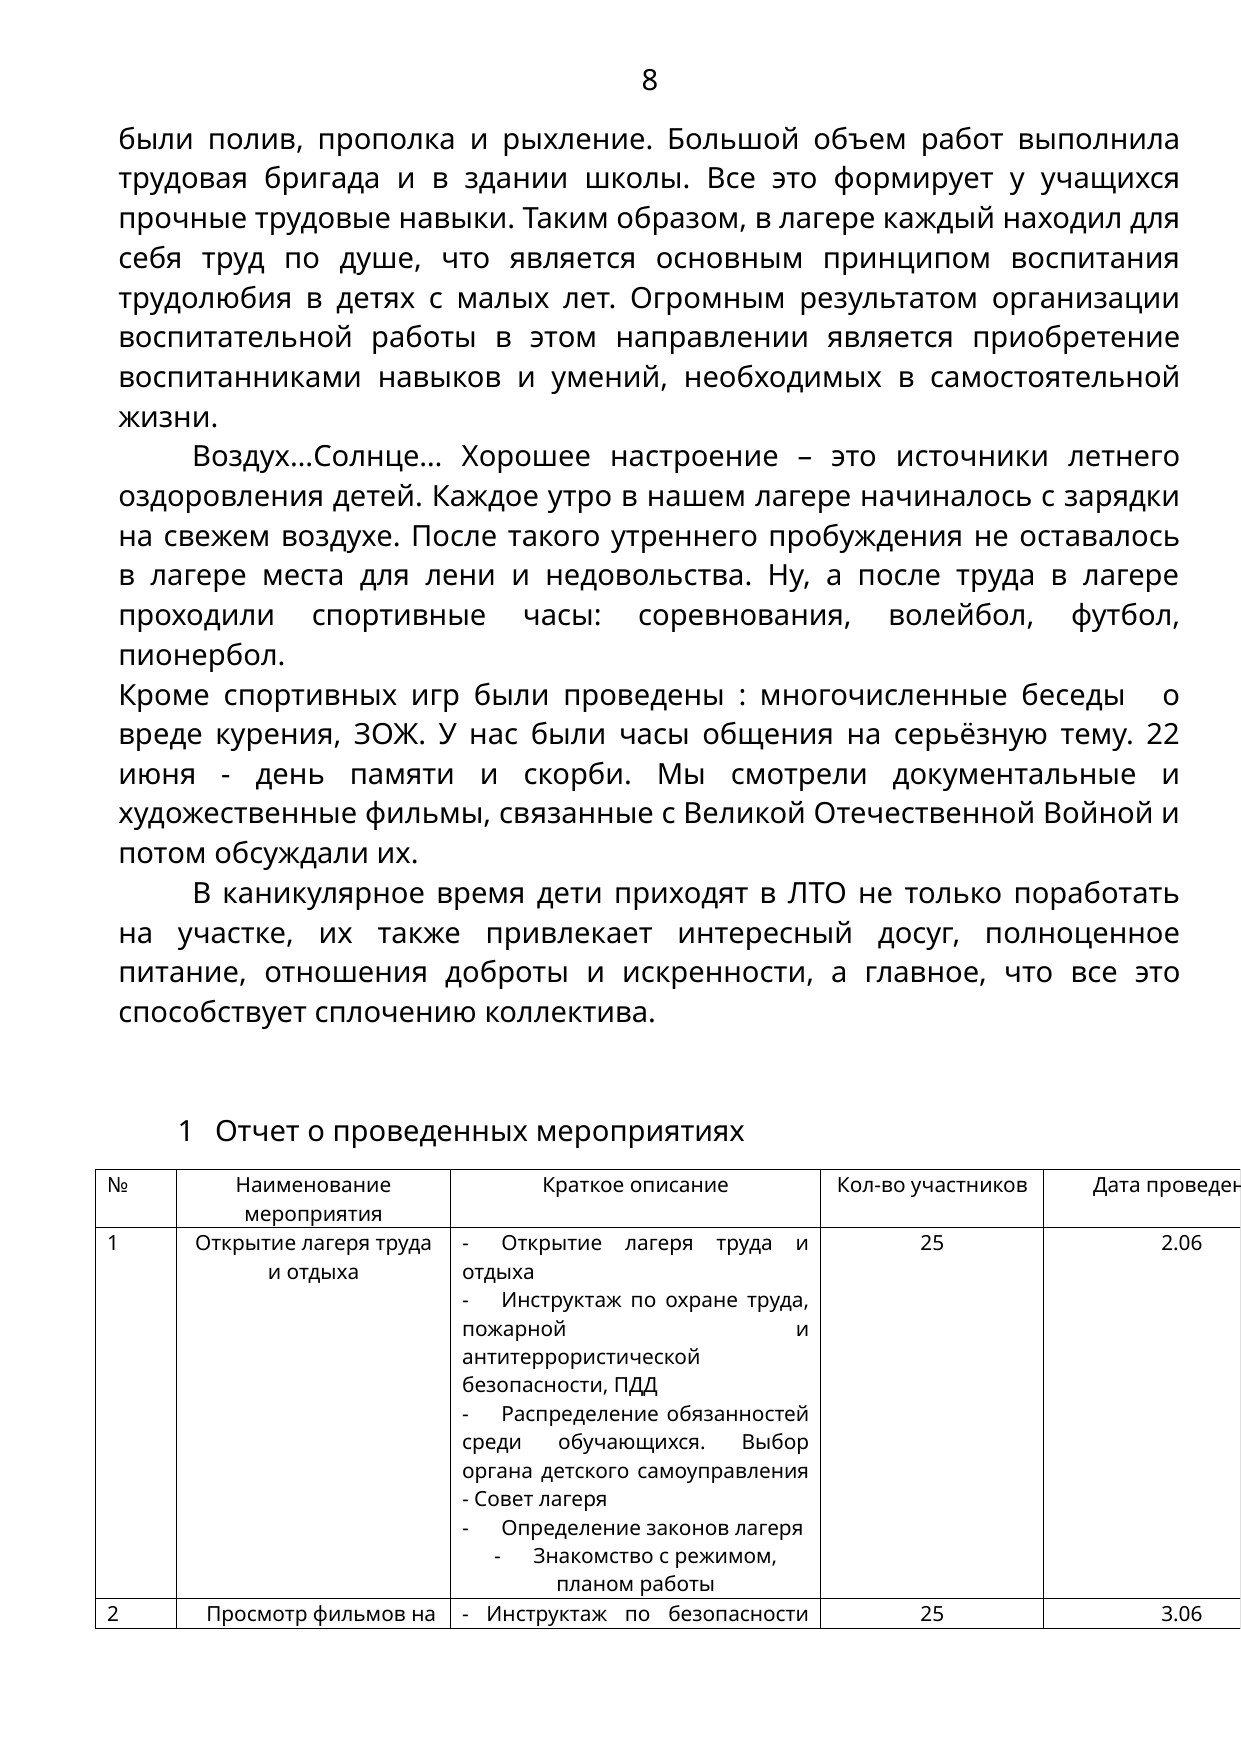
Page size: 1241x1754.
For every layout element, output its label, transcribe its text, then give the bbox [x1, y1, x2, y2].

table_header № [96, 1170, 176, 1227]
table_cell 2.06 [1044, 1228, 1240, 1598]
table_cell 25 [821, 1599, 1043, 1627]
list Отчет о проведенных мероприятиях [177, 1110, 1181, 1150]
table_cell 25 [821, 1228, 1043, 1598]
text Воздух…Солнце… Хорошее настроение – это источники летнего оздоровления детей. Каждое утро в нашем лагере начиналось с зарядки на свежем воздухе. После такого утреннего пробуждения не оставалось в лагере места для лени и недовольства. Ну, а после труда в лагере проходили спортивные часы: соревнования, волейбол, футбол, пионербол. [118, 436, 1181, 674]
text Кроме спортивных игр были проведены : многочисленные беседы о вреде курения, ЗОЖ. У нас были часы общения на серьёзную тему. 22 июня - день памяти и скорби. Мы смотрели документальные и художественные фильмы, связанные с Великой Отечественной Войной и потом обсуждали их. [118, 674, 1181, 872]
table_cell 3.06 [1044, 1599, 1240, 1627]
table_cell - Инструктаж по безопасности [451, 1599, 820, 1627]
table_cell 1 [96, 1228, 176, 1598]
table_header Кол-во участников [821, 1170, 1043, 1227]
table_cell 2 [96, 1599, 176, 1627]
table_header Наименование мероприятия [177, 1170, 450, 1227]
text были полив, прополка и рыхление. Большой объем работ выполнила трудовая бригада и в здании школы. Все это формирует у учащихся прочные трудовые навыки. Таким образом, в лагере каждый находил для себя труд по душе, что является основным принципом воспитания трудолюбия в детях с малых лет. Огромным результатом организации воспитательной работы в этом направлении является приобретение воспитанниками навыков и умений, необходимых в самостоятельной жизни. [118, 118, 1181, 436]
table_cell Открытие лагеря труда и отдыха [177, 1228, 450, 1598]
text В каникулярное время дети приходят в ЛТО не только поработать на участке, их также привлекает интересный досуг, полноценное питание, отношения доброты и искренности, а главное, что все это способствует сплочению коллектива. [118, 872, 1181, 1031]
table_cell - Открытие лагеря труда и отдыха - Инструктаж по охране труда, пожарной и антитеррористической безопасности, ПДД - Распределение обязанностей среди обучающихся. Выбор органа детского самоуправления - Совет лагеря - Определение законов лагеря - Знакомство с режимом, планом работы [451, 1228, 820, 1598]
table_header Краткое описание [451, 1170, 820, 1227]
table_header Дата проведения [1044, 1170, 1240, 1227]
table_cell Просмотр фильмов на [177, 1599, 450, 1627]
